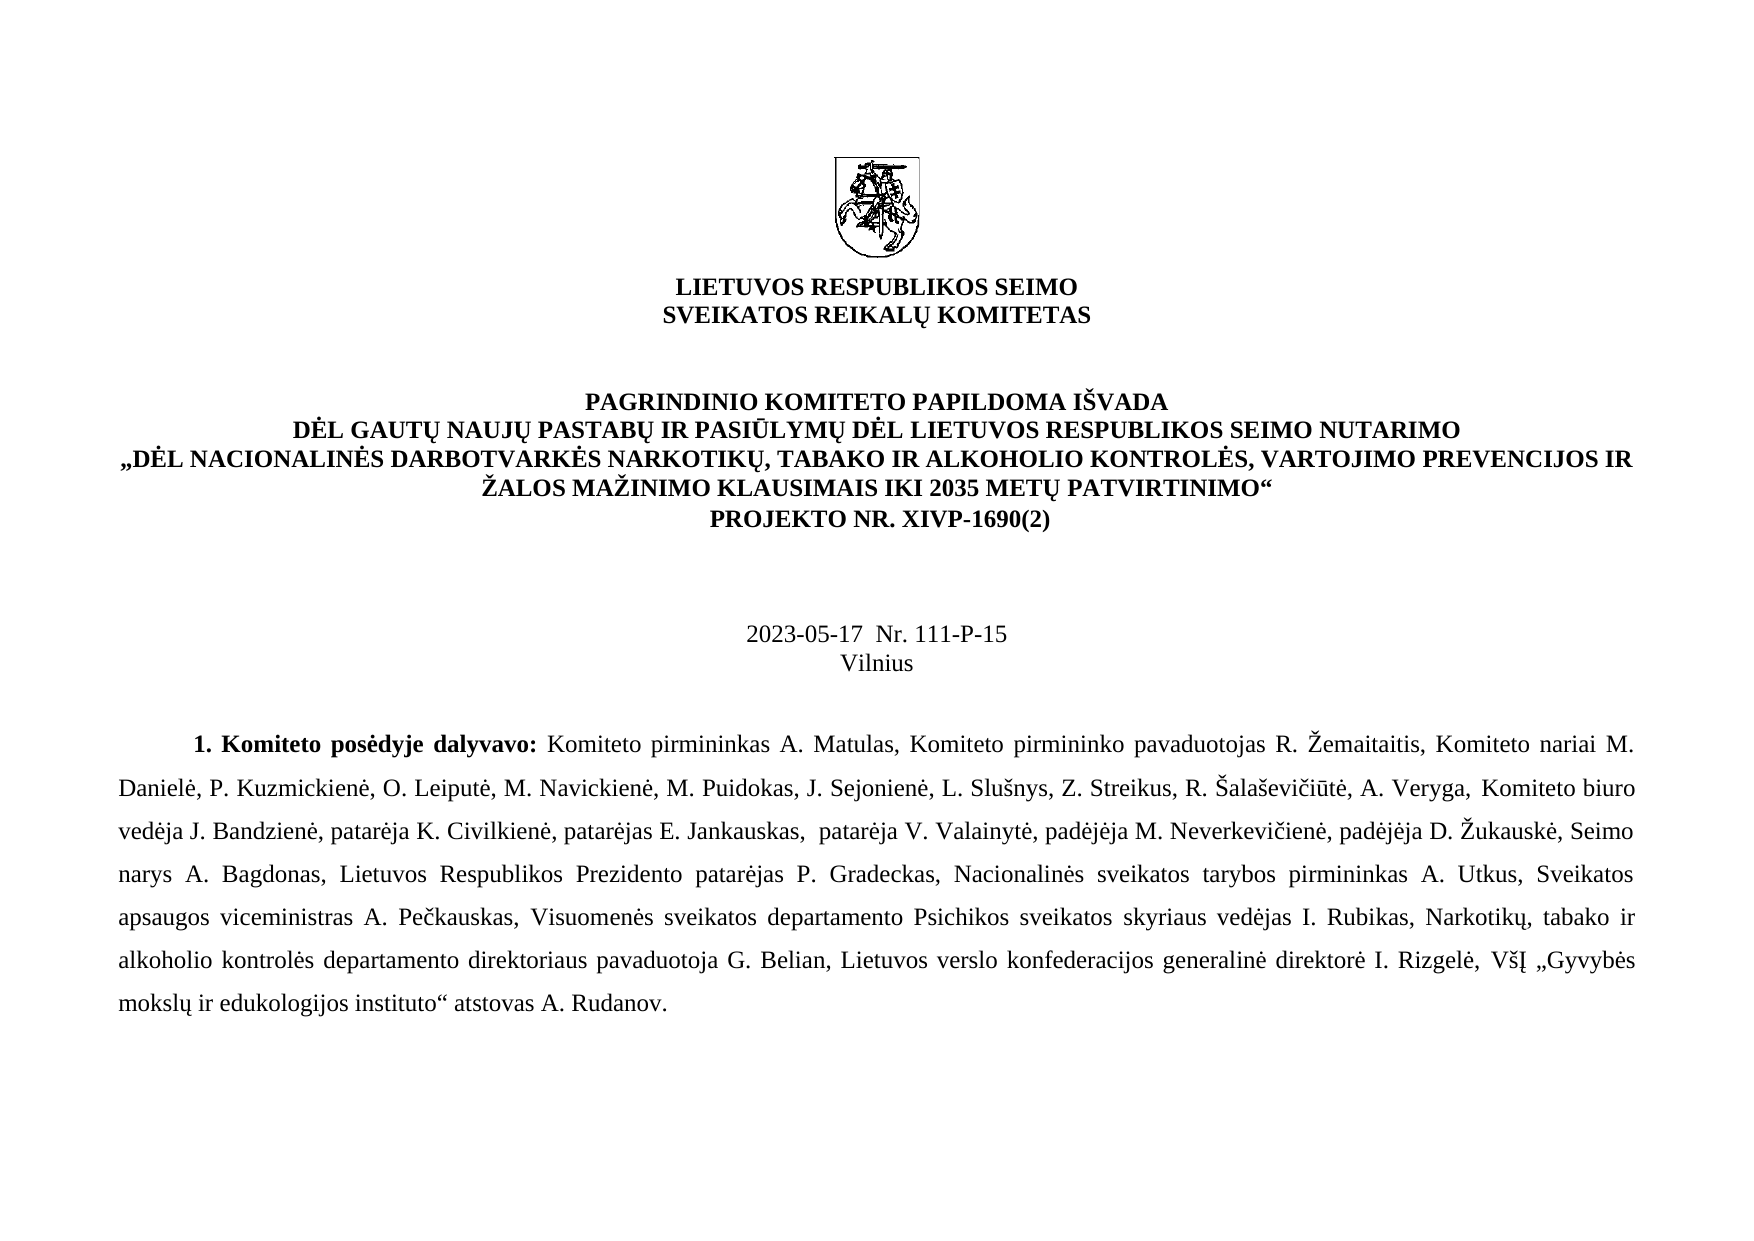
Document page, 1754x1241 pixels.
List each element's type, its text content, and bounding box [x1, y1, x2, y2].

text 1. Komiteto posėdyje dalyvavo: Komiteto pirmininkas A. Matulas, Komiteto pirmininko pavaduotojas R. Žemaitaitis, Komiteto nariai M. Danielė, P. Kuzmickienė, O. Leiputė, M. Navickienė, M. Puidokas, J. Sejonienė, L. Slušnys, Z. Streikus, R. Šalaševičiūtė, A. Veryga, Komiteto biuro vedėja J. Bandzienė, patarėja K. Civilkienė, patarėjas E. Jankauskas, patarėja V. Valainytė, padėjėja M. Neverkevičienė, padėjėja D. Žukauskė, Seimo narys A. Bagdonas, Lietuvos Respublikos Prezidento patarėjas P. Gradeckas, Nacionalinės sveikatos tarybos pirmininkas A. Utkus, Sveikatos apsaugos viceministras A. Pečkauskas, Visuomenės sveikatos departamento Psichikos sveikatos skyriaus vedėjas I. Rubikas, Narkotikų, tabako ir alkoholio kontrolės departamento direktoriaus pavaduotoja G. Belian, Lietuvos verslo konfederacijos generalinė direktorė I. Rizgelė, VšĮ „Gyvybės mokslų ir edukologijos instituto“ atstovas A. Rudanov. [118, 729, 1635, 1017]
text Sveikatos reikalų komitetas [118, 301, 1635, 329]
text PROJEKTO NR. XIVP-1690(2) [118, 502, 1635, 533]
text „DĖL NACIONALINĖS DARBOTVARKĖS NARKOTIKŲ, TABAKO IR ALKOHOLIO KONTROLĖS, VARTOJIMO PREVENCIJOS IR ŽALOS MAŽINIMO KLAUSIMAIS IKI 2035 METŲ PATVIRTINIMO“ [118, 444, 1635, 502]
text Vilnius [118, 648, 1635, 677]
text LIETUVOS RESPUBLIKOS SEIMO [118, 272, 1635, 301]
text DĖL GAUTŲ NAUJŲ PASTABŲ IR PASIŪLYMŲ DĖL LIETUVOS RESPUBLIKOS SEIMO NUTARIMO [118, 416, 1635, 444]
subtitle PAGRINDINIO KOMITETO PAPILDOMA IŠVADA [118, 387, 1635, 416]
text 2023-05-17 Nr. 111-P-15 [118, 619, 1635, 648]
